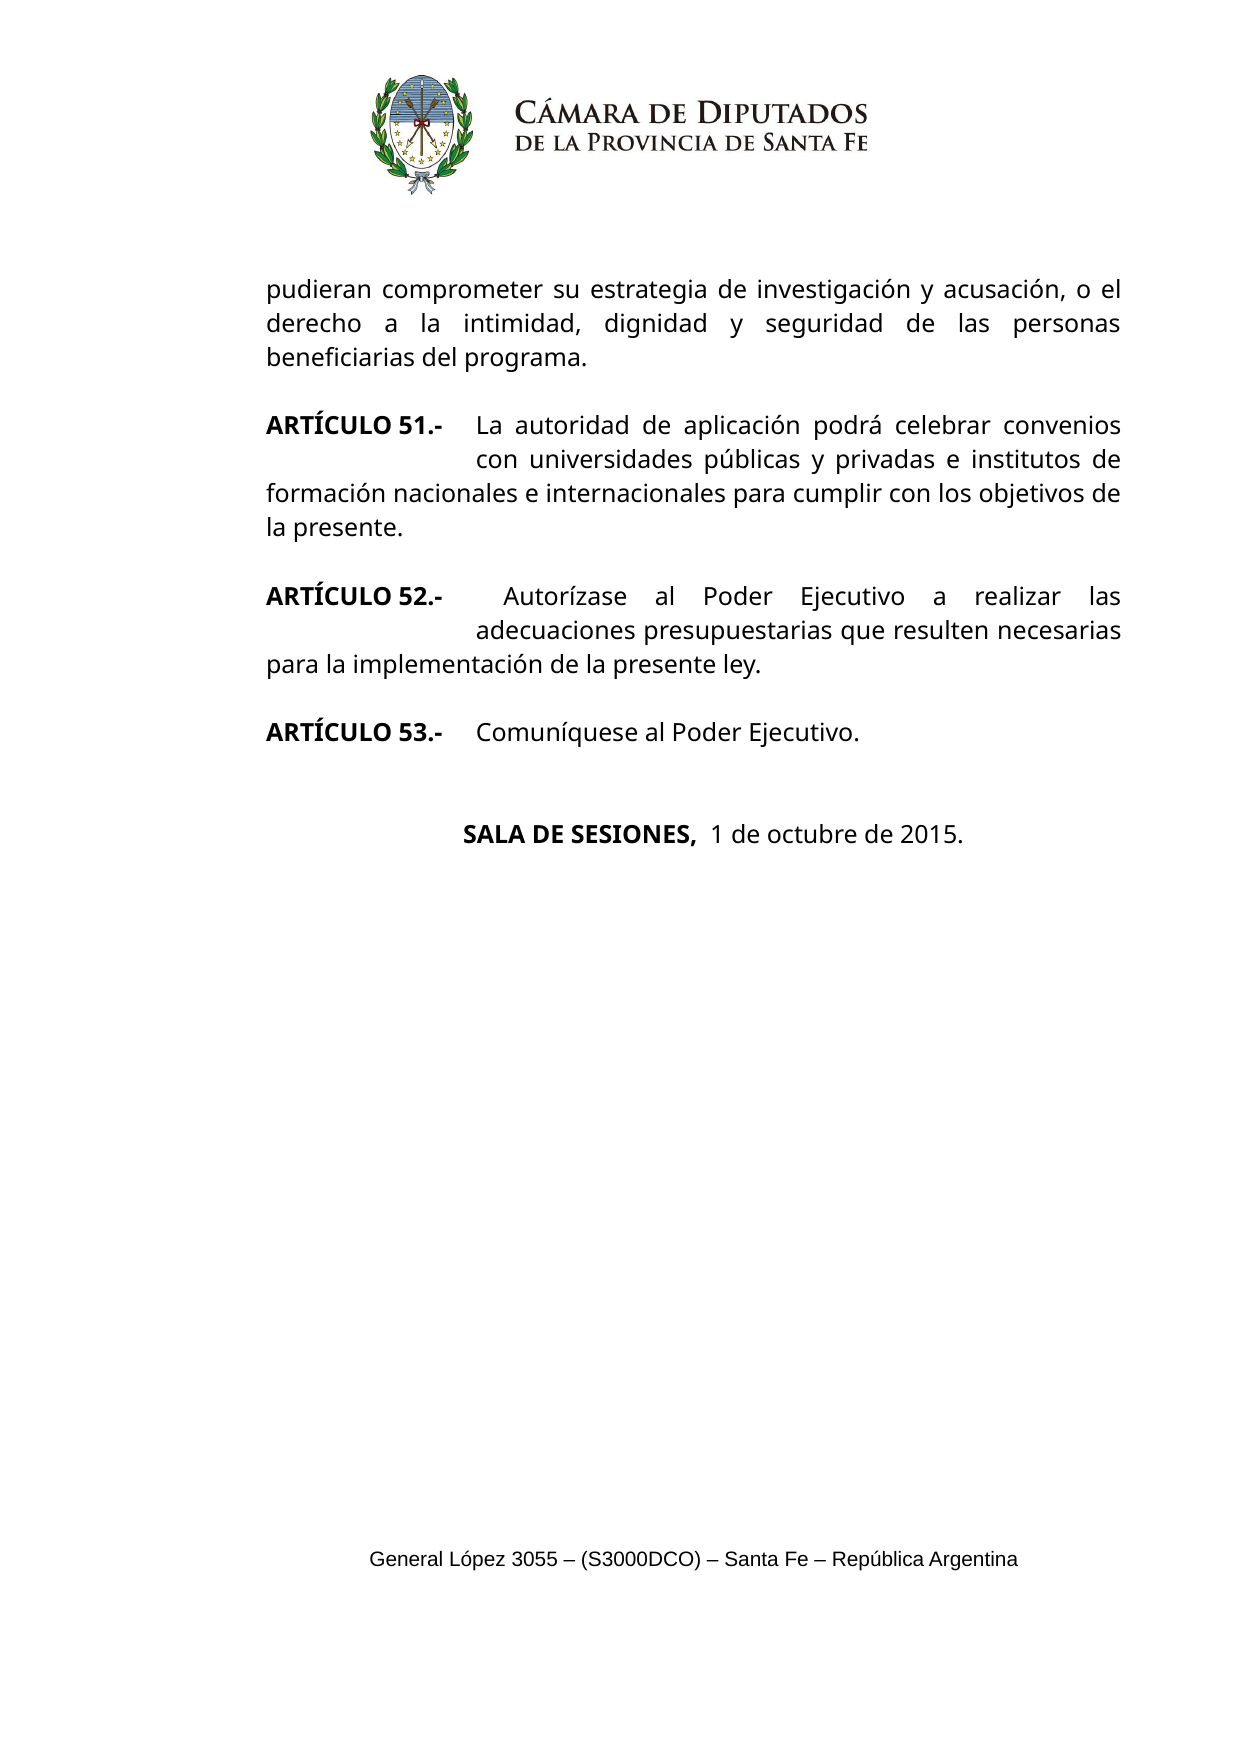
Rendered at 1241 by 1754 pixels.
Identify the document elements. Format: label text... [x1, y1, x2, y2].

text pudieran comprometer su estrategia de investigación y acusación, o el derecho a la intimidad, dignidad y seguridad de las personas beneficiarias del programa. [266, 272, 1122, 374]
picture [370, 75, 868, 199]
table_header ARTÍCULO 51.- [266, 408, 476, 458]
text Autorízase al Poder Ejecutivo a realizar las adecuaciones presupuestarias que resulten necesarias para la implementación de la presente ley. [266, 578, 1122, 680]
text La autoridad de aplicación podrá celebrar convenios con universidades públicas y privadas e institutos de formación nacionales e internacionales para cumplir con los objetivos de la presente. [266, 408, 1122, 544]
table_header ARTÍCULO 52.- [266, 578, 476, 628]
table_header ARTÍCULO 53.- [266, 715, 476, 765]
text SALA DE SESIONES, 1 de octubre de 2015. [266, 817, 1122, 851]
text Comuníquese al Poder Ejecutivo. [266, 714, 1122, 748]
